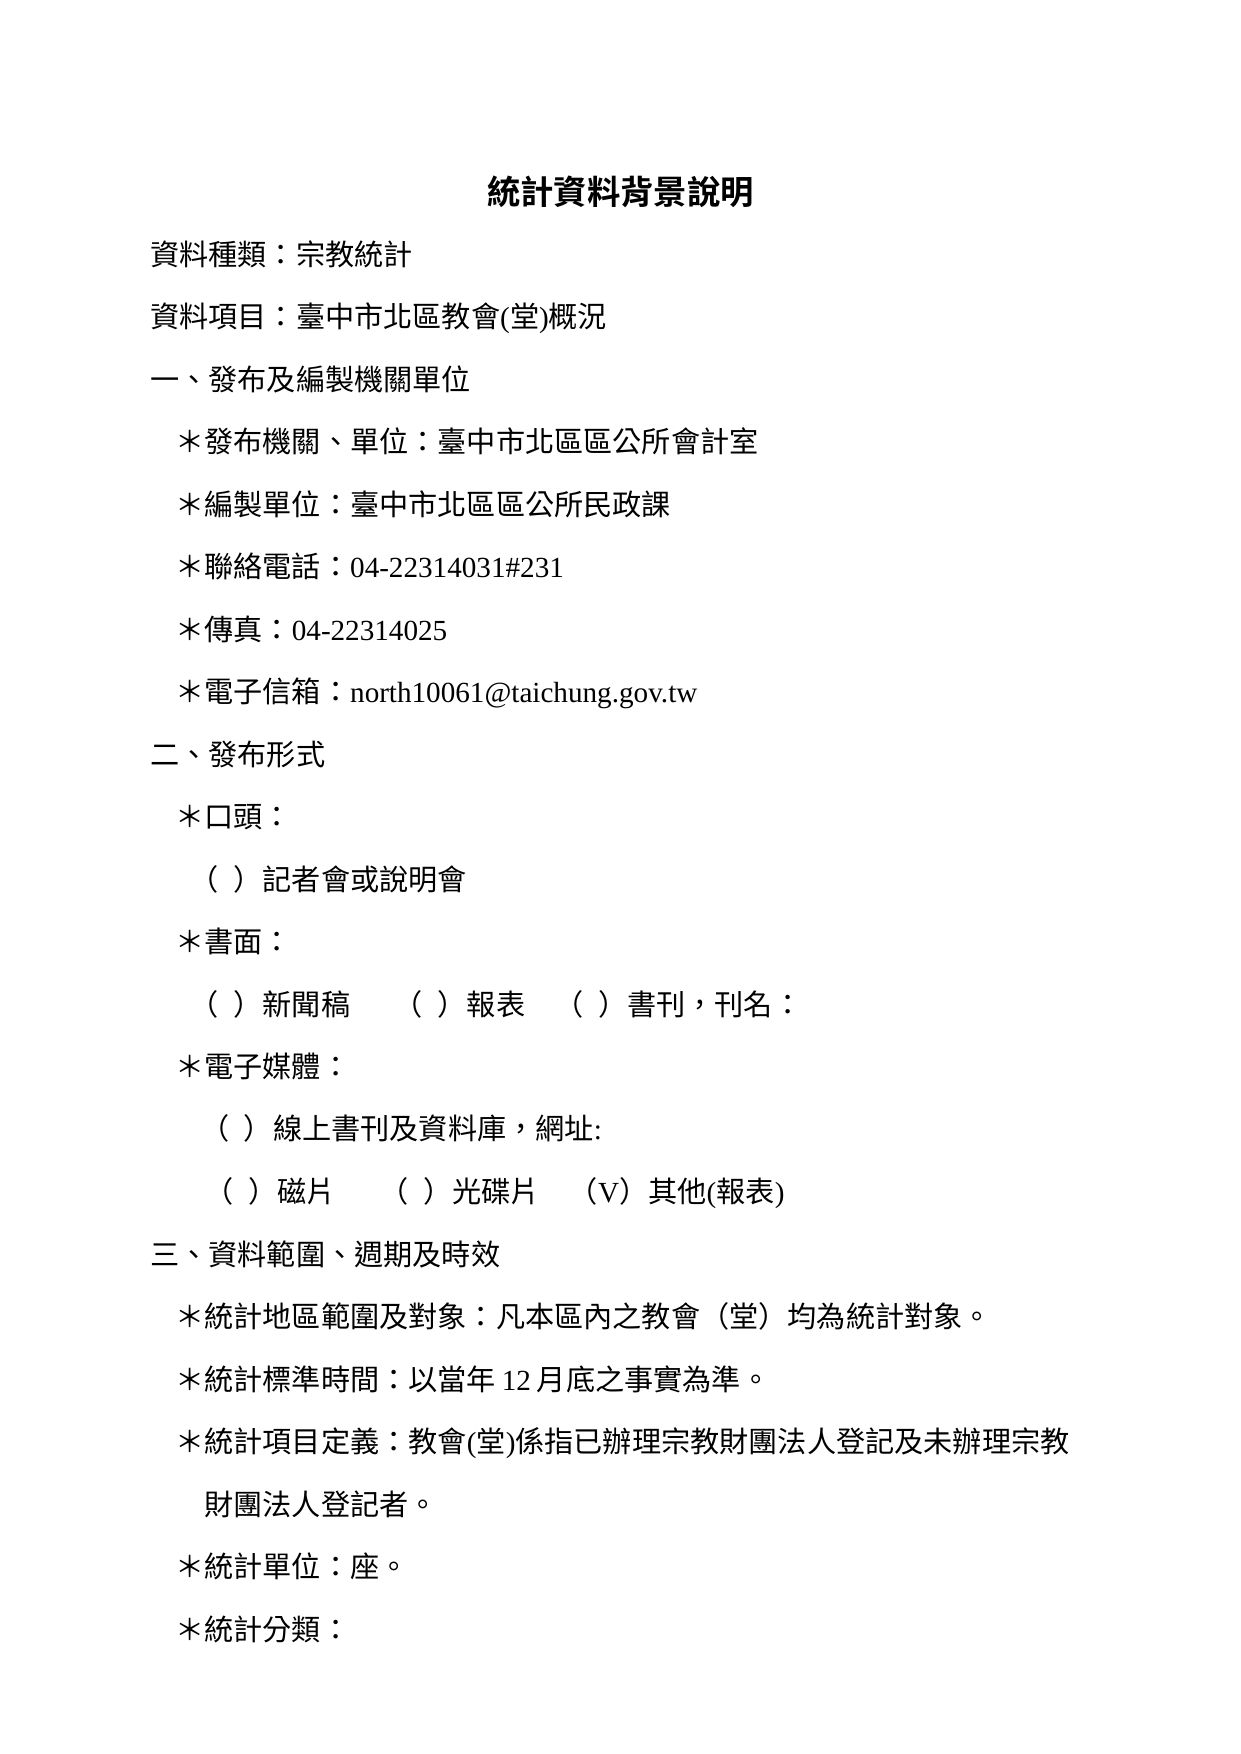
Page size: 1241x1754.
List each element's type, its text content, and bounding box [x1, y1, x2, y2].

text （ ）磁片 （ ）光碟片 （V）其他(報表) [175, 1148, 1090, 1211]
text （ ）記者會或說明會 [175, 836, 1090, 898]
text ＊書面： [175, 898, 1090, 961]
text ＊發布機關、單位：臺中市北區區公所會計室 [175, 398, 1090, 461]
text 統計資料背景說明 [150, 148, 1090, 211]
text （ ）線上書刊及資料庫，網址: [200, 1086, 1090, 1148]
text ＊統計分類： [175, 1586, 1090, 1648]
text 資料種類：宗教統計 [150, 211, 1090, 273]
text 資料項目：臺中市北區教會(堂)概況 [150, 273, 1090, 336]
text ＊聯絡電話：04-22314031#231 [175, 523, 1090, 586]
text ＊統計地區範圍及對象：凡本區內之教會（堂）均為統計對象。 [175, 1273, 1090, 1336]
text ＊統計項目定義：教會(堂)係指已辦理宗教財團法人登記及未辦理宗教財團法人登記者。 [175, 1398, 1090, 1523]
text ＊編製單位：臺中市北區區公所民政課 [175, 461, 1090, 523]
text ＊統計標準時間：以當年12月底之事實為準。 [175, 1336, 1090, 1398]
text ＊統計單位：座。 [175, 1523, 1090, 1586]
text （ ）新聞稿 （ ）報表 （ ）書刊，刊名： [175, 961, 1090, 1023]
text 二、發布形式 [150, 711, 1090, 773]
text ＊口頭： [175, 773, 1090, 836]
text 一、發布及編製機關單位 [150, 336, 1090, 398]
text 三、資料範圍、週期及時效 [150, 1211, 1090, 1273]
text ＊電子信箱：north10061@taichung.gov.tw [175, 648, 1090, 711]
text ＊電子媒體： [175, 1023, 1090, 1086]
text ＊傳真：04-22314025 [175, 586, 1090, 648]
